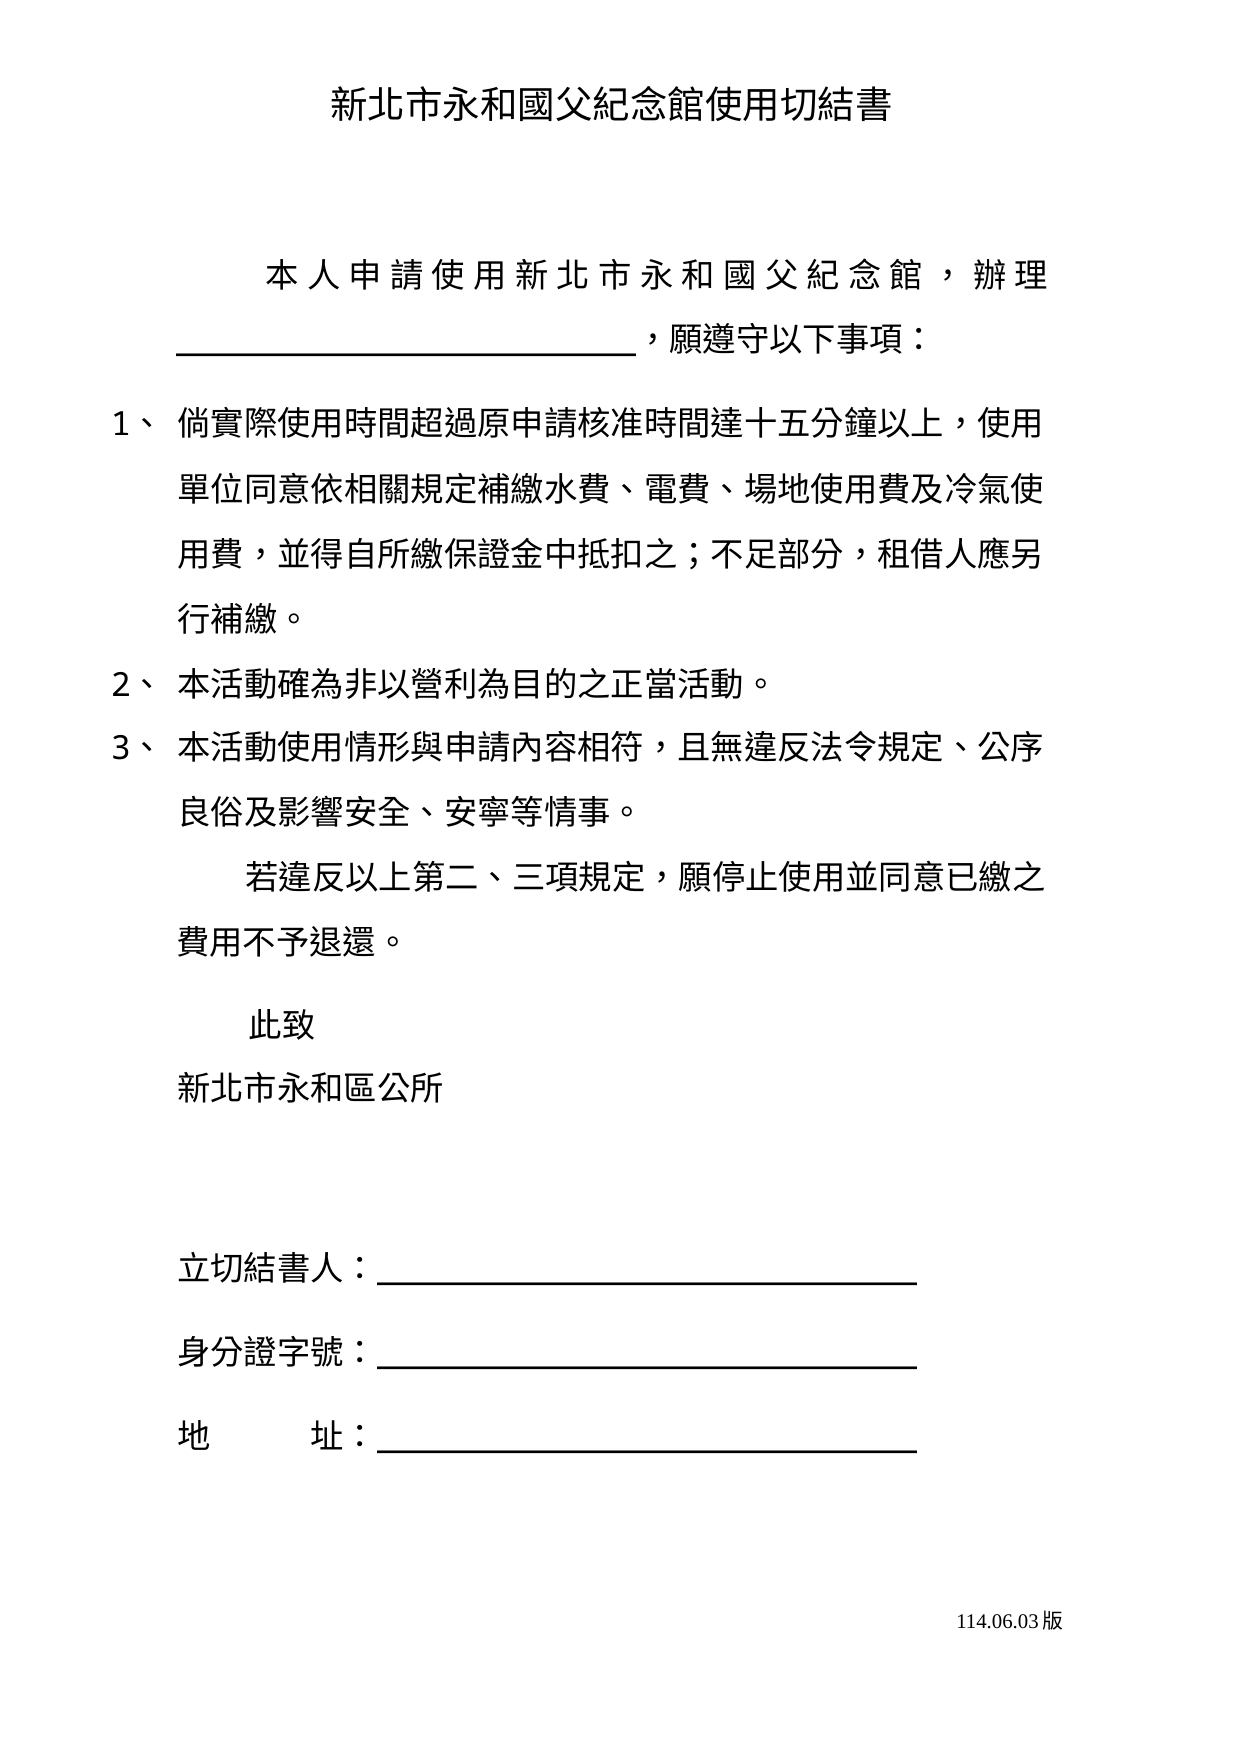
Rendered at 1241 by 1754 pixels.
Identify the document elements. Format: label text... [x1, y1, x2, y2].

list 倘實際使用時間超過原申請核准時間達十五分鐘以上，使用單位同意依相關規定補繳水費、電費、場地使用費及冷氣使用費，並得自所繳保證金中抵扣之；不足部分，租借人應另行補繳。 [111, 397, 1063, 641]
text 身分證字號：___________________________ [177, 1326, 1063, 1374]
text 若違反以上第二、三項規定，願停止使用並同意已繳之費用不予退還。 [176, 851, 1063, 964]
text 新北市永和國父紀念館使用切結書 [177, 75, 1063, 129]
text 本人申請使用新北市永和國父紀念館，辦理_______________________，願遵守以下事項： [176, 248, 1063, 362]
text 立切結書人：___________________________ [177, 1242, 1063, 1290]
text 此致 [228, 999, 1063, 1048]
list 本活動確為非以營利為目的之正當活動。 [111, 658, 1063, 706]
text 地 址：___________________________ [177, 1409, 1063, 1458]
text 新北市永和區公所 [177, 1062, 1063, 1110]
list 本活動使用情形與申請內容相符，且無違反法令規定、公序良俗及影響安全、安寧等情事。 [111, 721, 1063, 834]
